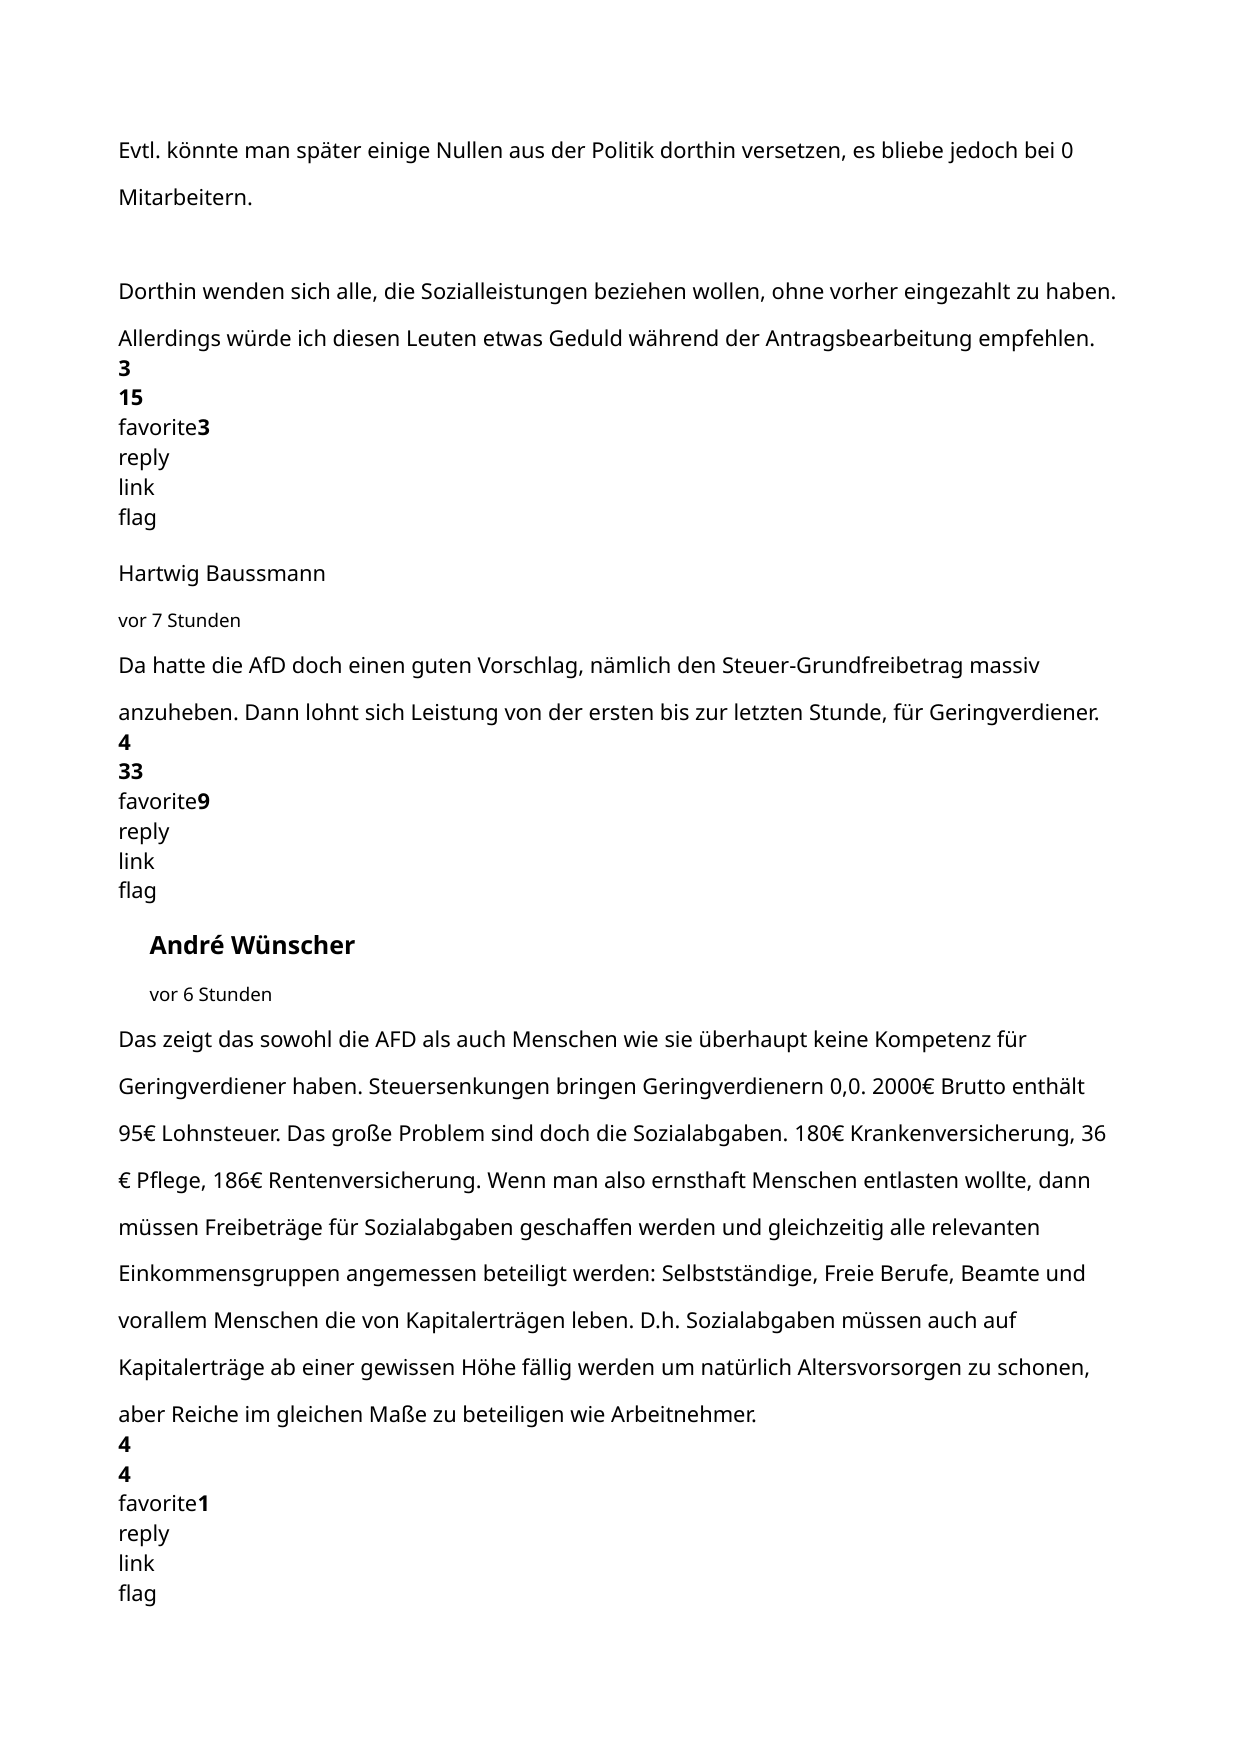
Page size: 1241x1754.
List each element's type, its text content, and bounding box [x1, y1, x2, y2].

text link [118, 1548, 1122, 1578]
text vor 7 Stunden [118, 603, 1122, 633]
text Hartwig Baussmann [118, 547, 1114, 587]
text 33 [118, 756, 1122, 786]
text 4 [118, 1429, 1122, 1458]
text favorite3 [118, 412, 1122, 442]
text 15 [118, 382, 1122, 412]
text 3 [118, 352, 1122, 382]
text Evtl. könnte man später einige Nullen aus der Politik dorthin versetzen, es bliebe jedoch bei 0 Mitarbeitern. Dorthin wenden sich alle, die Sozialleistungen beziehen wollen, ohne vorher eingezahlt zu haben. Allerdings würde ich diesen Leuten etwas Geduld während der Antragsbearbeitung empfehlen. [118, 118, 1122, 352]
text 4 [118, 727, 1122, 756]
text Das zeigt das sowohl die AFD als auch Menschen wie sie überhaupt keine Kompetenz für Geringverdiener haben. Steuersenkungen bringen Geringverdienern 0,0. 2000€ Brutto enthält 95€ Lohnsteuer. Das große Problem sind doch die Sozialabgaben. 180€ Krankenversicherung, 36 € Pflege, 186€ Rentenversicherung. Wenn man also ernsthaft Menschen entlasten wollte, dann müssen Freibeträge für Sozialabgaben geschaffen werden und gleichzeitig alle relevanten Einkommensgruppen angemessen beteiligt werden: Selbstständige, Freie Berufe, Beamte und vorallem Menschen die von Kapitalerträgen leben. D.h. Sozialabgaben müssen auch auf Kapitalerträge ab einer gewissen Höhe fällig werden um natürlich Altersvorsorgen zu schonen, aber Reiche im gleichen Maße zu beteiligen wie Arbeitnehmer. [118, 1007, 1122, 1429]
text 4 [118, 1458, 1122, 1488]
text vor 6 Stunden [149, 977, 1122, 1007]
text favorite1 [118, 1488, 1122, 1518]
text flag [118, 1578, 1122, 1607]
text André Wünscher [149, 921, 1114, 962]
text favorite9 [118, 786, 1122, 816]
text Da hatte die AfD doch einen guten Vorschlag, nämlich den Steuer-Grundfreibetrag massiv anzuheben. Dann lohnt sich Leistung von der ersten bis zur letzten Stunde, für Geringverdiener. [118, 633, 1122, 727]
text reply [118, 816, 1122, 846]
text link [118, 846, 1122, 876]
text link [118, 472, 1122, 501]
text flag [118, 501, 1122, 531]
text reply [118, 1518, 1122, 1548]
text reply [118, 442, 1122, 472]
text flag [118, 876, 1122, 905]
